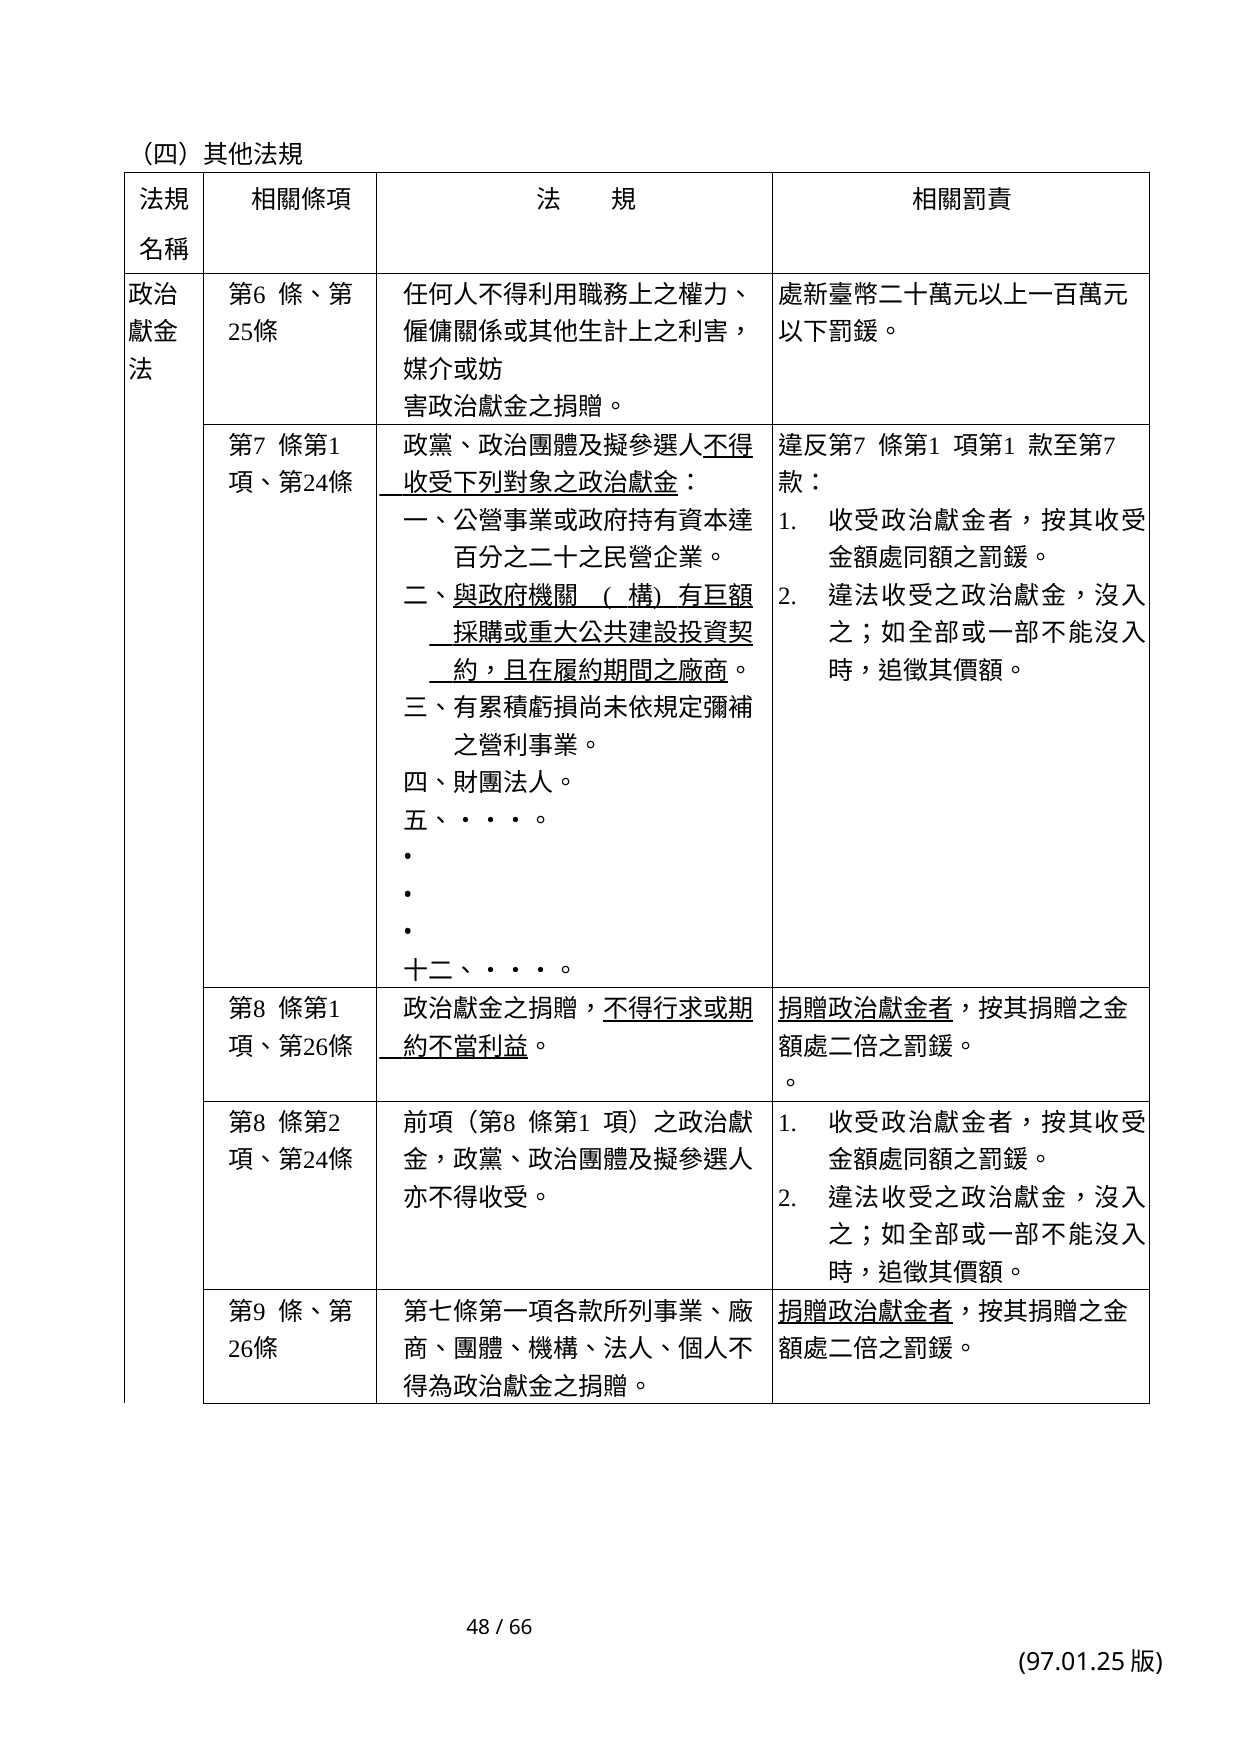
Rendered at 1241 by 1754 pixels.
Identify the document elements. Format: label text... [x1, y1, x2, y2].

table_cell [125, 424, 203, 987]
table_cell 第七條第一項各款所列事業、廠商、團體、機構、法人、個人不得為政治獻金之捐贈。 [377, 1290, 772, 1403]
table_cell 政治獻金法 [125, 274, 203, 424]
table_header 法 規 [377, 173, 772, 273]
table_cell 政治獻金之捐贈，不得行求或期約不當利益。 [377, 988, 772, 1101]
table_cell 任何人不得利用職務上之權力、僱傭關係或其他生計上之利害，媒介或妨 害政治獻金之捐贈。 [377, 274, 772, 424]
table_cell 第8條第1項、第26條 [204, 988, 376, 1101]
table_cell 前項（第8條第1項）之政治獻金，政黨、政治團體及擬參選人亦不得收受。 [377, 1102, 772, 1289]
table_header 相關罰責 [773, 173, 1149, 273]
table_cell 捐贈政治獻金者，按其捐贈之金額處二倍之罰鍰。 。 [773, 988, 1149, 1101]
table_cell [125, 987, 203, 1101]
table_cell 違反第7條第1項第1款至第7款： 收受政治獻金者，按其收受金額處同額之罰鍰。 違法收受之政治獻金，沒入之；如全部或一部不能沒入時，追徵其價額。 [773, 425, 1149, 987]
table_cell 收受政治獻金者，按其收受金額處同額之罰鍰。 違法收受之政治獻金，沒入之；如全部或一部不能沒入時，追徵其價額。 [773, 1102, 1149, 1289]
table_cell 第9條、第26條 [204, 1290, 376, 1403]
table_header 相關條項 [204, 173, 376, 273]
table_cell [125, 1289, 203, 1403]
table_cell 第6條、第25條 [204, 274, 376, 424]
text （四）其他法規 [128, 134, 1153, 172]
table_cell 捐贈政治獻金者，按其捐贈之金額處二倍之罰鍰。 [773, 1290, 1149, 1403]
table_cell [125, 1101, 203, 1289]
table_cell 處新臺幣二十萬元以上一百萬元以下罰鍰。 [773, 274, 1149, 424]
table_cell 第8條第2項、第24條 [204, 1102, 376, 1289]
table_cell 第7條第1項、第24條 [204, 425, 376, 987]
table_header 法規 名稱 [125, 173, 203, 273]
table_cell 政黨、政治團體及擬參選人不得收受下列對象之政治獻金： 一、公營事業或政府持有資本達百分之二十之民營企業。 二、與政府機關 (構) 有巨額採購或重大公共建設投資契約，且在履約期間之廠商。 三、有累積虧損尚未依規定彌補之營利事業。 四、財團法人。 五、•••。 • • • 十二、•••。 [377, 425, 772, 987]
